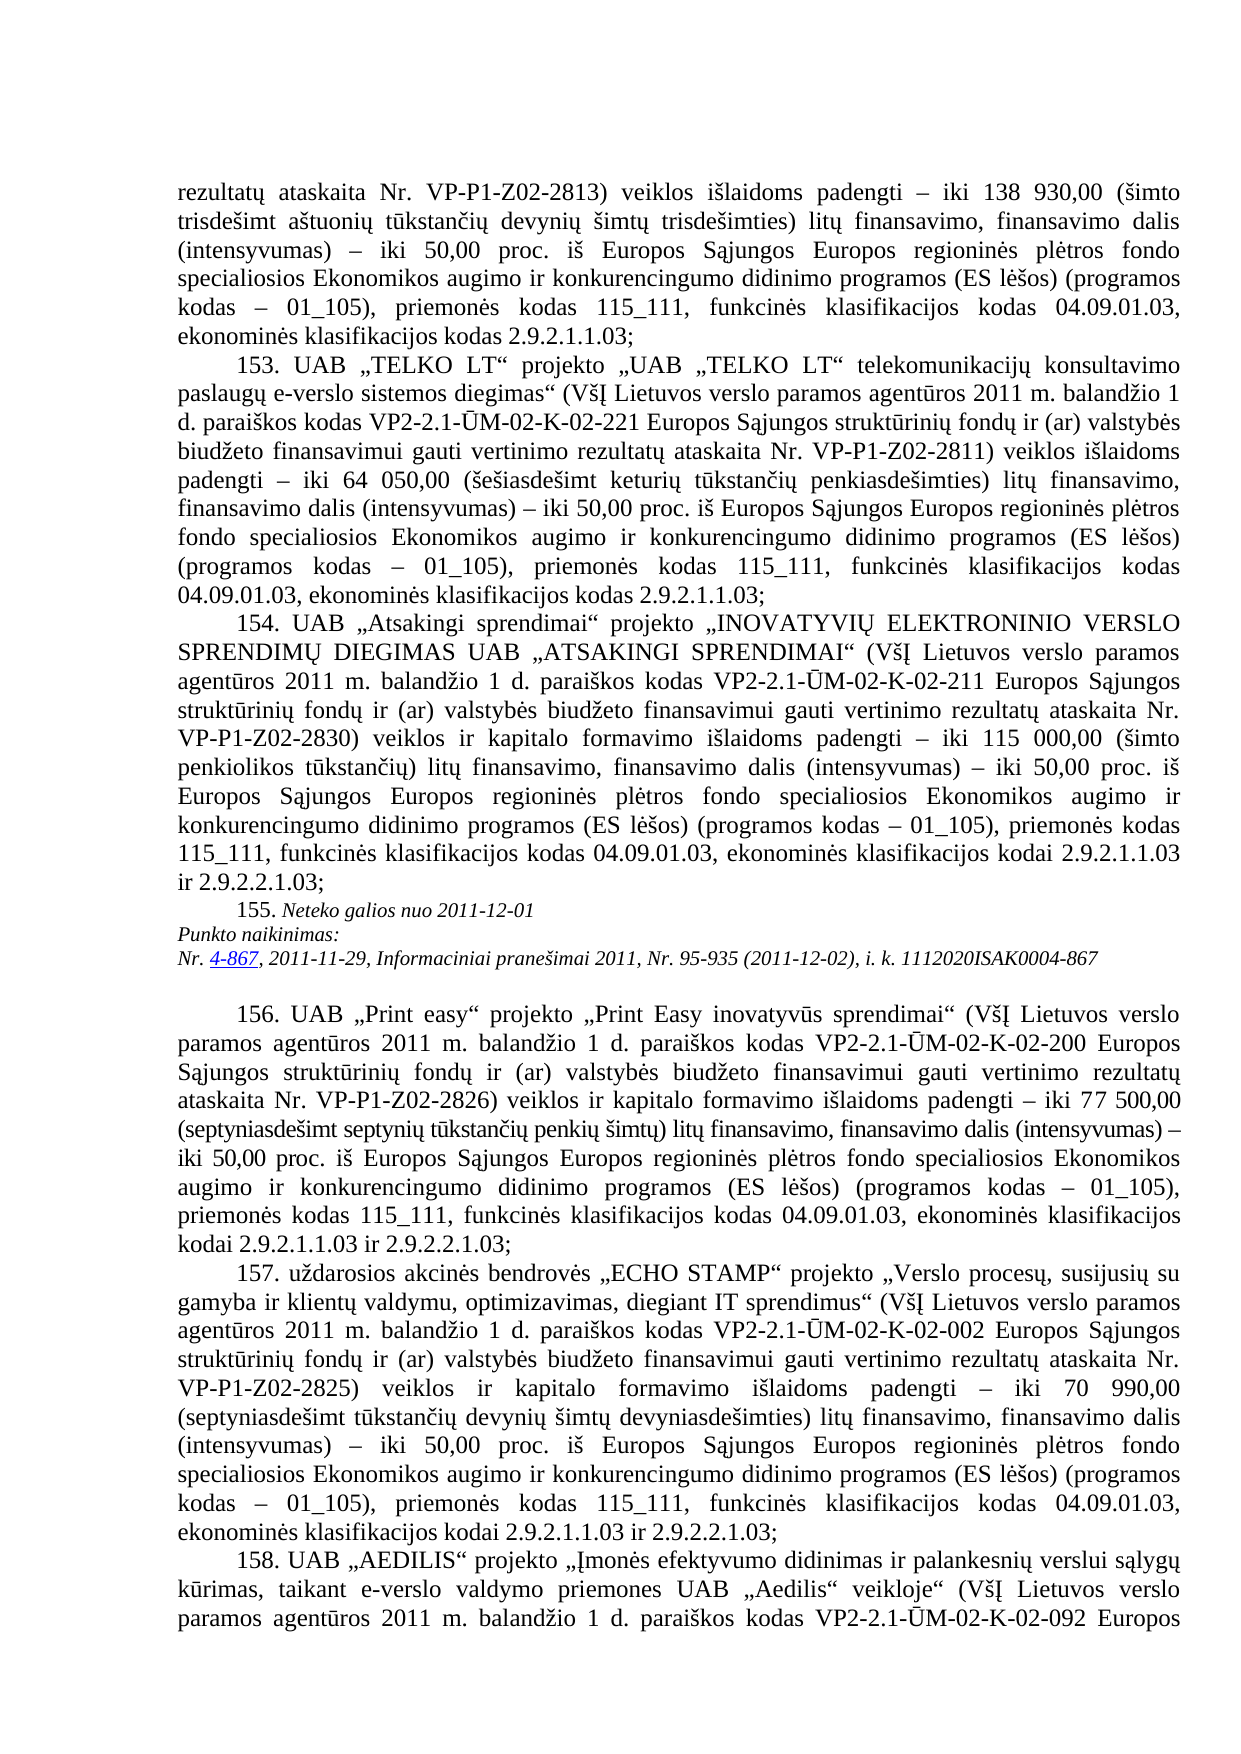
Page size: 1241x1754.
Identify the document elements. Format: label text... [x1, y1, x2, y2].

text 157. uždarosios akcinės bendrovės „ECHO STAMP“ projekto „Verslo procesų, susijusių su gamyba ir klientų valdymu, optimizavimas, diegiant IT sprendimus“ (VšĮ Lietuvos verslo paramos agentūros 2011 m. balandžio 1 d. paraiškos kodas VP2-2.1-ŪM-02-K-02-002 Europos Sąjungos struktūrinių fondų ir (ar) valstybės biudžeto finansavimui gauti vertinimo rezultatų ataskaita Nr. VP-P1-Z02-2825) veiklos ir kapitalo formavimo išlaidoms padengti – iki 70 990,00 (septyniasdešimt tūkstančių devynių šimtų devyniasdešimties) litų finansavimo, finansavimo dalis (intensyvumas) – iki 50,00 proc. iš Europos Sąjungos Europos regioninės plėtros fondo specialiosios Ekonomikos augimo ir konkurencingumo didinimo programos (ES lėšos) (programos kodas – 01_105), priemonės kodas 115_111, funkcinės klasifikacijos kodas 04.09.01.03, ekonominės klasifikacijos kodai 2.9.2.1.1.03 ir 2.9.2.2.1.03; [177, 1258, 1181, 1545]
text 154. UAB „Atsakingi sprendimai“ projekto „INOVATYVIŲ ELEKTRONINIO VERSLO SPRENDIMŲ DIEGIMAS UAB „ATSAKINGI SPRENDIMAI“ (VšĮ Lietuvos verslo paramos agentūros 2011 m. balandžio 1 d. paraiškos kodas VP2-2.1-ŪM-02-K-02-211 Europos Sąjungos struktūrinių fondų ir (ar) valstybės biudžeto finansavimui gauti vertinimo rezultatų ataskaita Nr. VP-P1-Z02-2830) veiklos ir kapitalo formavimo išlaidoms padengti – iki 115 000,00 (šimto penkiolikos tūkstančių) litų finansavimo, finansavimo dalis (intensyvumas) – iki 50,00 proc. iš Europos Sąjungos Europos regioninės plėtros fondo specialiosios Ekonomikos augimo ir konkurencingumo didinimo programos (ES lėšos) (programos kodas – 01_105), priemonės kodas 115_111, funkcinės klasifikacijos kodas 04.09.01.03, ekonominės klasifikacijos kodai 2.9.2.1.1.03 ir 2.9.2.2.1.03; [177, 608, 1181, 896]
text 156. UAB „Print easy“ projekto „Print Easy inovatyvūs sprendimai“ (VšĮ Lietuvos verslo paramos agentūros 2011 m. balandžio 1 d. paraiškos kodas VP2-2.1-ŪM-02-K-02-200 Europos Sąjungos struktūrinių fondų ir (ar) valstybės biudžeto finansavimui gauti vertinimo rezultatų ataskaita Nr. VP-P1-Z02-2826) veiklos ir kapitalo formavimo išlaidoms padengti – iki 77 500,00 (septyniasdešimt septynių tūkstančių penkių šimtų) litų finansavimo, finansavimo dalis (intensyvumas) – iki 50,00 proc. iš Europos Sąjungos Europos regioninės plėtros fondo specialiosios Ekonomikos augimo ir konkurencingumo didinimo programos (ES lėšos) (programos kodas – 01_105), priemonės kodas 115_111, funkcinės klasifikacijos kodas 04.09.01.03, ekonominės klasifikacijos kodai 2.9.2.1.1.03 ir 2.9.2.2.1.03; [177, 999, 1181, 1258]
text Punkto naikinimas: [177, 922, 1181, 946]
text 153. UAB „TELKO LT“ projekto „UAB „TELKO LT“ telekomunikacijų konsultavimo paslaugų e-verslo sistemos diegimas“ (VšĮ Lietuvos verslo paramos agentūros 2011 m. balandžio 1 d. paraiškos kodas VP2-2.1-ŪM-02-K-02-221 Europos Sąjungos struktūrinių fondų ir (ar) valstybės biudžeto finansavimui gauti vertinimo rezultatų ataskaita Nr. VP-P1-Z02-2811) veiklos išlaidoms padengti – iki 64 050,00 (šešiasdešimt keturių tūkstančių penkiasdešimties) litų finansavimo, finansavimo dalis (intensyvumas) – iki 50,00 proc. iš Europos Sąjungos Europos regioninės plėtros fondo specialiosios Ekonomikos augimo ir konkurencingumo didinimo programos (ES lėšos) (programos kodas – 01_105), priemonės kodas 115_111, funkcinės klasifikacijos kodas 04.09.01.03, ekonominės klasifikacijos kodas 2.9.2.1.1.03; [177, 350, 1181, 608]
text rezultatų ataskaita Nr. VP-P1-Z02-2813) veiklos išlaidoms padengti – iki 138 930,00 (šimto trisdešimt aštuonių tūkstančių devynių šimtų trisdešimties) litų finansavimo, finansavimo dalis (intensyvumas) – iki 50,00 proc. iš Europos Sąjungos Europos regioninės plėtros fondo specialiosios Ekonomikos augimo ir konkurencingumo didinimo programos (ES lėšos) (programos kodas – 01_105), priemonės kodas 115_111, funkcinės klasifikacijos kodas 04.09.01.03, ekonominės klasifikacijos kodas 2.9.2.1.1.03; [177, 177, 1181, 350]
text 155. Neteko galios nuo 2011-12-01 [177, 896, 1181, 922]
text Nr. 4-867, 2011-11-29, Informaciniai pranešimai 2011, Nr. 95-935 (2011-12-02), i. k. 1112020ISAK0004-867 [177, 946, 1181, 970]
text 158. UAB „AEDILIS“ projekto „Įmonės efektyvumo didinimas ir palankesnių verslui sąlygų kūrimas, taikant e-verslo valdymo priemones UAB „Aedilis“ veikloje“ (VšĮ Lietuvos verslo paramos agentūros 2011 m. balandžio 1 d. paraiškos kodas VP2-2.1-ŪM-02-K-02-092 Europos [177, 1545, 1181, 1632]
